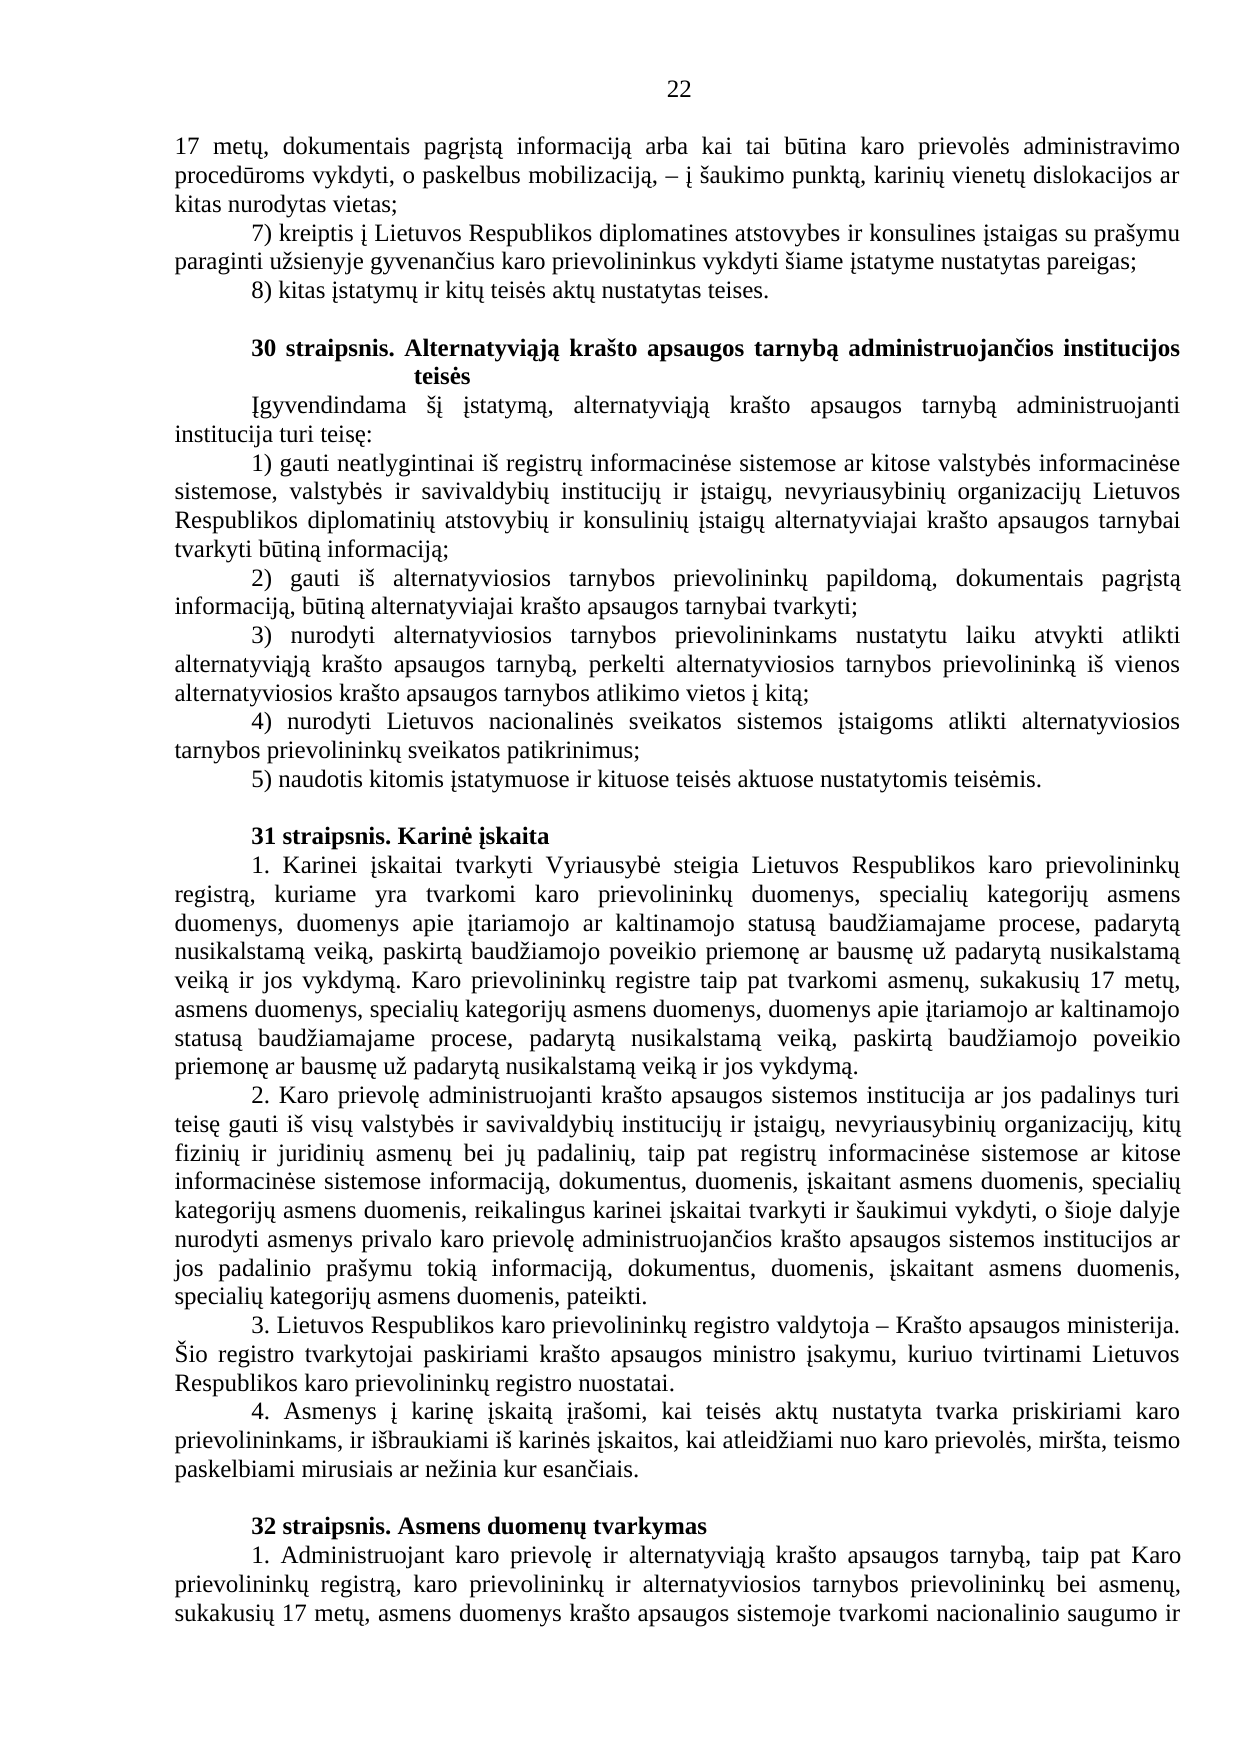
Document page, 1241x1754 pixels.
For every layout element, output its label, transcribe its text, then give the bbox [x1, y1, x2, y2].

text 5) naudotis kitomis įstatymuose ir kituose teisės aktuose nustatytomis teisėmis. [174, 764, 1181, 793]
text 4. Asmenys į karinę įskaitą įrašomi, kai teisės aktų nustatyta tvarka priskiriami karo prievolininkams, ir išbraukiami iš karinės įskaitos, kai atleidžiami nuo karo prievolės, miršta, teismo paskelbiami mirusiais ar nežinia kur esančiais. [174, 1396, 1181, 1483]
text 30 straipsnis. Alternatyviąją krašto apsaugos tarnybą administruojančios institucijos teisės [251, 333, 1181, 390]
text 3. Lietuvos Respublikos karo prievolininkų registro valdytoja – Krašto apsaugos ministerija. Šio registro tvarkytojai paskiriami krašto apsaugos ministro įsakymu, kuriuo tvirtinami Lietuvos Respublikos karo prievolininkų registro nuostatai. [174, 1310, 1181, 1396]
text 8) kitas įstatymų ir kitų teisės aktų nustatytas teises. [174, 275, 1181, 304]
text 1. Karinei įskaitai tvarkyti Vyriausybė steigia Lietuvos Respublikos karo prievolininkų registrą, kuriame yra tvarkomi karo prievolininkų duomenys, specialių kategorijų asmens duomenys, duomenys apie įtariamojo ar kaltinamojo statusą baudžiamajame procese, padarytą nusikalstamą veiką, paskirtą baudžiamojo poveikio priemonę ar bausmę už padarytą nusikalstamą veiką ir jos vykdymą. Karo prievolininkų registre taip pat tvarkomi asmenų, sukakusių 17 metų, asmens duomenys, specialių kategorijų asmens duomenys, duomenys apie įtariamojo ar kaltinamojo statusą baudžiamajame procese, padarytą nusikalstamą veiką, paskirtą baudžiamojo poveikio priemonę ar bausmę už padarytą nusikalstamą veiką ir jos vykdymą. [174, 850, 1181, 1080]
text 32 straipsnis. Asmens duomenų tvarkymas [174, 1511, 1181, 1540]
text 7) kreiptis į Lietuvos Respublikos diplomatines atstovybes ir konsulines įstaigas su prašymu paraginti užsienyje gyvenančius karo prievolininkus vykdyti šiame įstatyme nustatytas pareigas; [174, 218, 1181, 275]
text 1. Administruojant karo prievolę ir alternatyviąją krašto apsaugos tarnybą, taip pat Karo prievolininkų registrą, karo prievolininkų ir alternatyviosios tarnybos prievolininkų bei asmenų, sukakusių 17 metų, asmens duomenys krašto apsaugos sistemoje tvarkomi nacionalinio saugumo ir [174, 1540, 1181, 1626]
text 31 straipsnis. Karinė įskaita [174, 821, 1181, 850]
text Įgyvendindama šį įstatymą, alternatyviąją krašto apsaugos tarnybą administruojanti institucija turi teisę: [174, 390, 1181, 448]
text 1) gauti neatlygintinai iš registrų informacinėse sistemose ar kitose valstybės informacinėse sistemose, valstybės ir savivaldybių institucijų ir įstaigų, nevyriausybinių organizacijų Lietuvos Respublikos diplomatinių atstovybių ir konsulinių įstaigų alternatyviajai krašto apsaugos tarnybai tvarkyti būtiną informaciją; [174, 448, 1181, 563]
text 3) nurodyti alternatyviosios tarnybos prievolininkams nustatytu laiku atvykti atlikti alternatyviąją krašto apsaugos tarnybą, perkelti alternatyviosios tarnybos prievolininką iš vienos alternatyviosios krašto apsaugos tarnybos atlikimo vietos į kitą; [174, 620, 1181, 706]
text 17 metų, dokumentais pagrįstą informaciją arba kai tai būtina karo prievolės administravimo procedūroms vykdyti, o paskelbus mobilizaciją, – į šaukimo punktą, karinių vienetų dislokacijos ar kitas nurodytas vietas; [174, 131, 1181, 218]
text 4) nurodyti Lietuvos nacionalinės sveikatos sistemos įstaigoms atlikti alternatyviosios tarnybos prievolininkų sveikatos patikrinimus; [174, 706, 1181, 764]
text 2) gauti iš alternatyviosios tarnybos prievolininkų papildomą, dokumentais pagrįstą informaciją, būtiną alternatyviajai krašto apsaugos tarnybai tvarkyti; [174, 563, 1181, 620]
text 2. Karo prievolę administruojanti krašto apsaugos sistemos institucija ar jos padalinys turi teisę gauti iš visų valstybės ir savivaldybių institucijų ir įstaigų, nevyriausybinių organizacijų, kitų fizinių ir juridinių asmenų bei jų padalinių, taip pat registrų informacinėse sistemose ar kitose informacinėse sistemose informaciją, dokumentus, duomenis, įskaitant asmens duomenis, specialių kategorijų asmens duomenis, reikalingus karinei įskaitai tvarkyti ir šaukimui vykdyti, o šioje dalyje nurodyti asmenys privalo karo prievolę administruojančios krašto apsaugos sistemos institucijos ar jos padalinio prašymu tokią informaciją, dokumentus, duomenis, įskaitant asmens duomenis, specialių kategorijų asmens duomenis, pateikti. [174, 1080, 1181, 1310]
